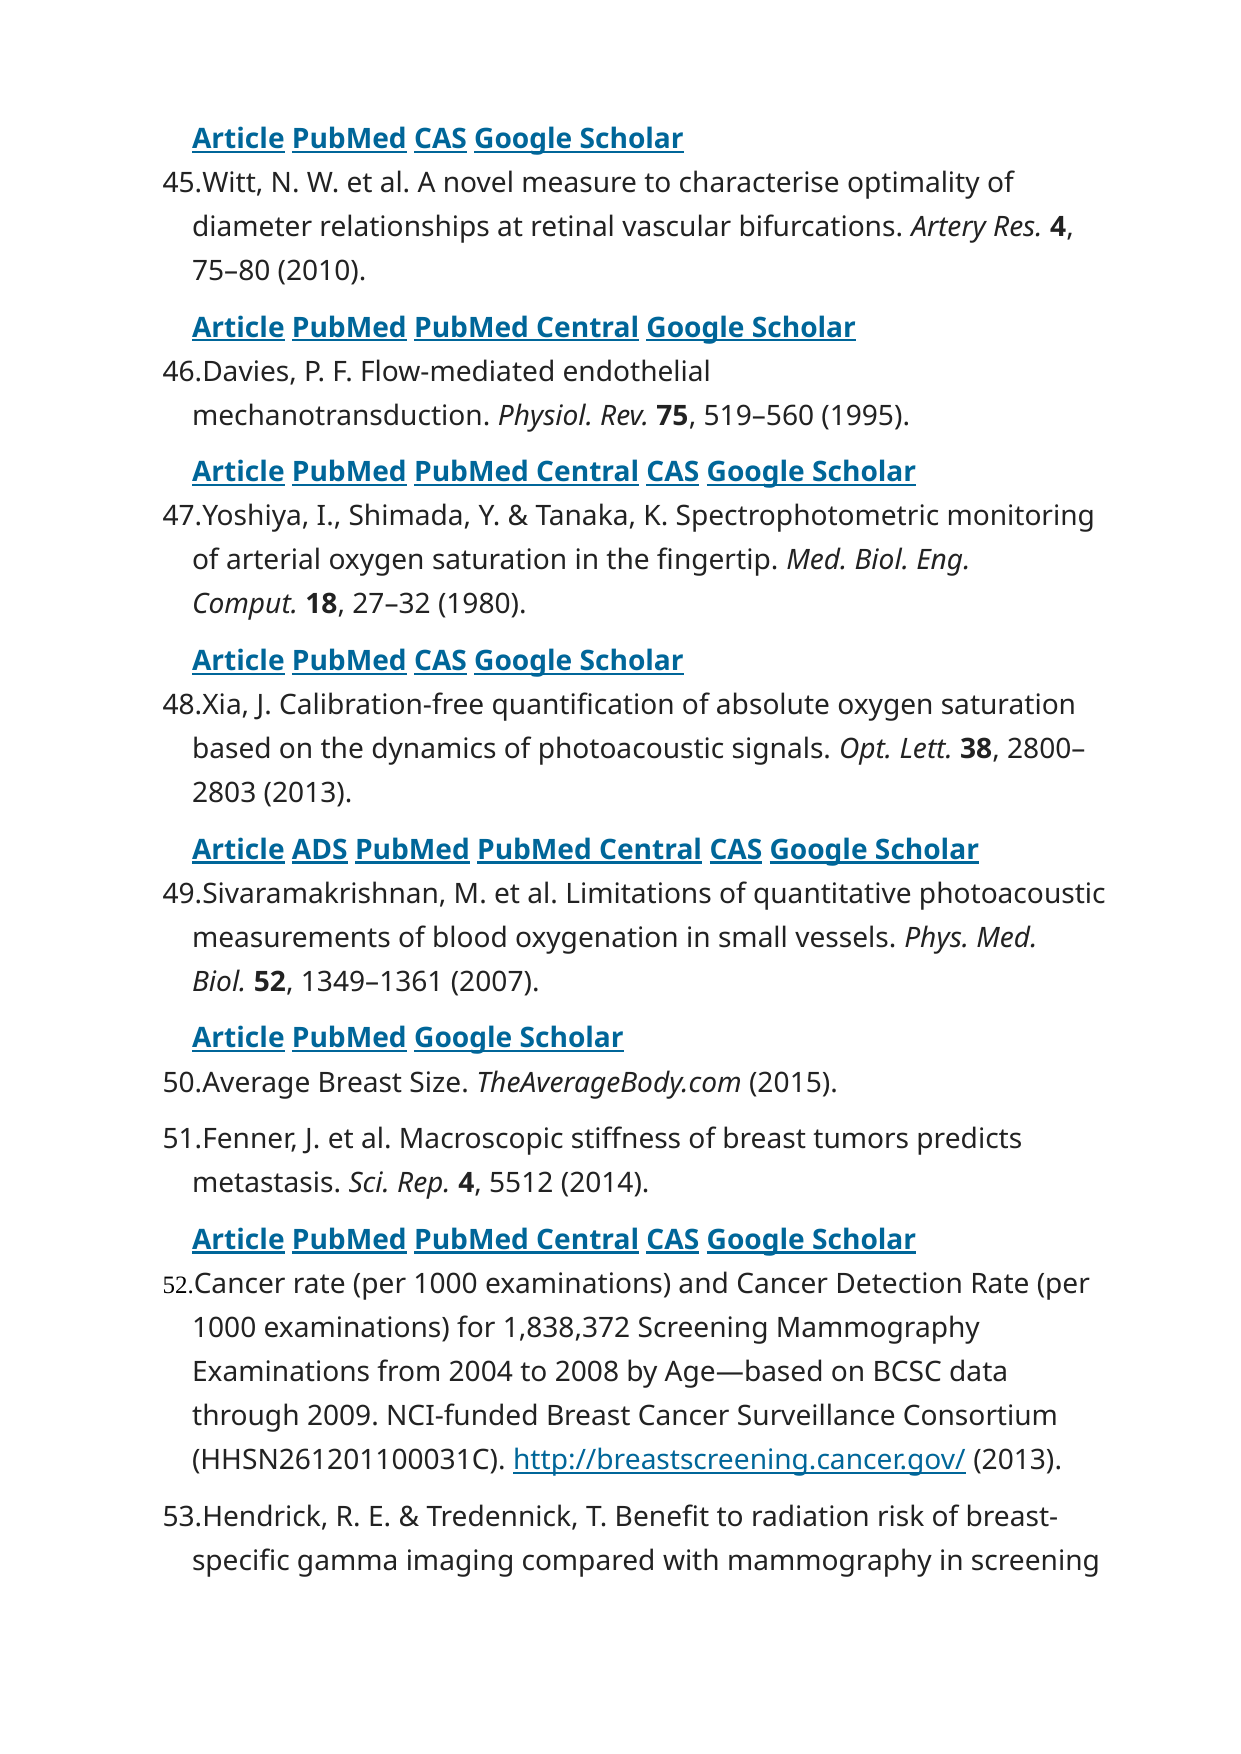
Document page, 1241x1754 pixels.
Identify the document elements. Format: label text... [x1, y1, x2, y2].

list Witt, N. W. et al. A novel measure to characterise optimality of diameter relationships at retinal vascular bifurcations. Artery Res. 4, 75–80 (2010). [162, 162, 1122, 289]
list Cancer rate (per 1000 examinations) and Cancer Detection Rate (per 1000 examinations) for 1,838,372 Screening Mammography Examinations from 2004 to 2008 by Age—based on BCSC data through 2009. NCI-funded Breast Cancer Surveillance Consortium (HHSN261201100031C). http://breastscreening.cancer.gov/ (2013). [162, 1263, 1122, 1478]
list Article PubMed PubMed Central CAS Google Scholar [162, 452, 1122, 490]
list Davies, P. F. Flow-mediated endothelial mechanotransduction. Physiol. Rev. 75, 519–560 (1995). [162, 351, 1122, 433]
list Yoshiya, I., Shimada, Y. & Tanaka, K. Spectrophotometric monitoring of arterial oxygen saturation in the fingertip. Med. Biol. Eng. Comput. 18, 27–32 (1980). [162, 496, 1122, 622]
list Article PubMed CAS Google Scholar [162, 640, 1122, 679]
list Xia, J. Calibration-free quantification of absolute oxygen saturation based on the dynamics of photoacoustic signals. Opt. Lett. 38, 2800–2803 (2013). [162, 684, 1122, 811]
list Average Breast Size. TheAverageBody.com (2015). [162, 1062, 1122, 1100]
list Article PubMed PubMed Central Google Scholar [162, 307, 1122, 345]
list Article PubMed CAS Google Scholar [162, 118, 1122, 156]
list Fenner, J. et al. Macroscopic stiffness of breast tumors predicts metastasis. Sci. Rep. 4, 5512 (2014). [162, 1118, 1122, 1201]
list Sivaramakrishnan, M. et al. Limitations of quantitative photoacoustic measurements of blood oxygenation in small vessels. Phys. Med. Biol. 52, 1349–1361 (2007). [162, 873, 1122, 999]
list Article PubMed PubMed Central CAS Google Scholar [162, 1219, 1122, 1257]
list Article ADS PubMed PubMed Central CAS Google Scholar [162, 829, 1122, 867]
list Article PubMed Google Scholar [162, 1018, 1122, 1056]
list Hendrick, R. E. & Tredennick, T. Benefit to radiation risk of breast-specific gamma imaging compared with mammography in screening [162, 1496, 1122, 1578]
